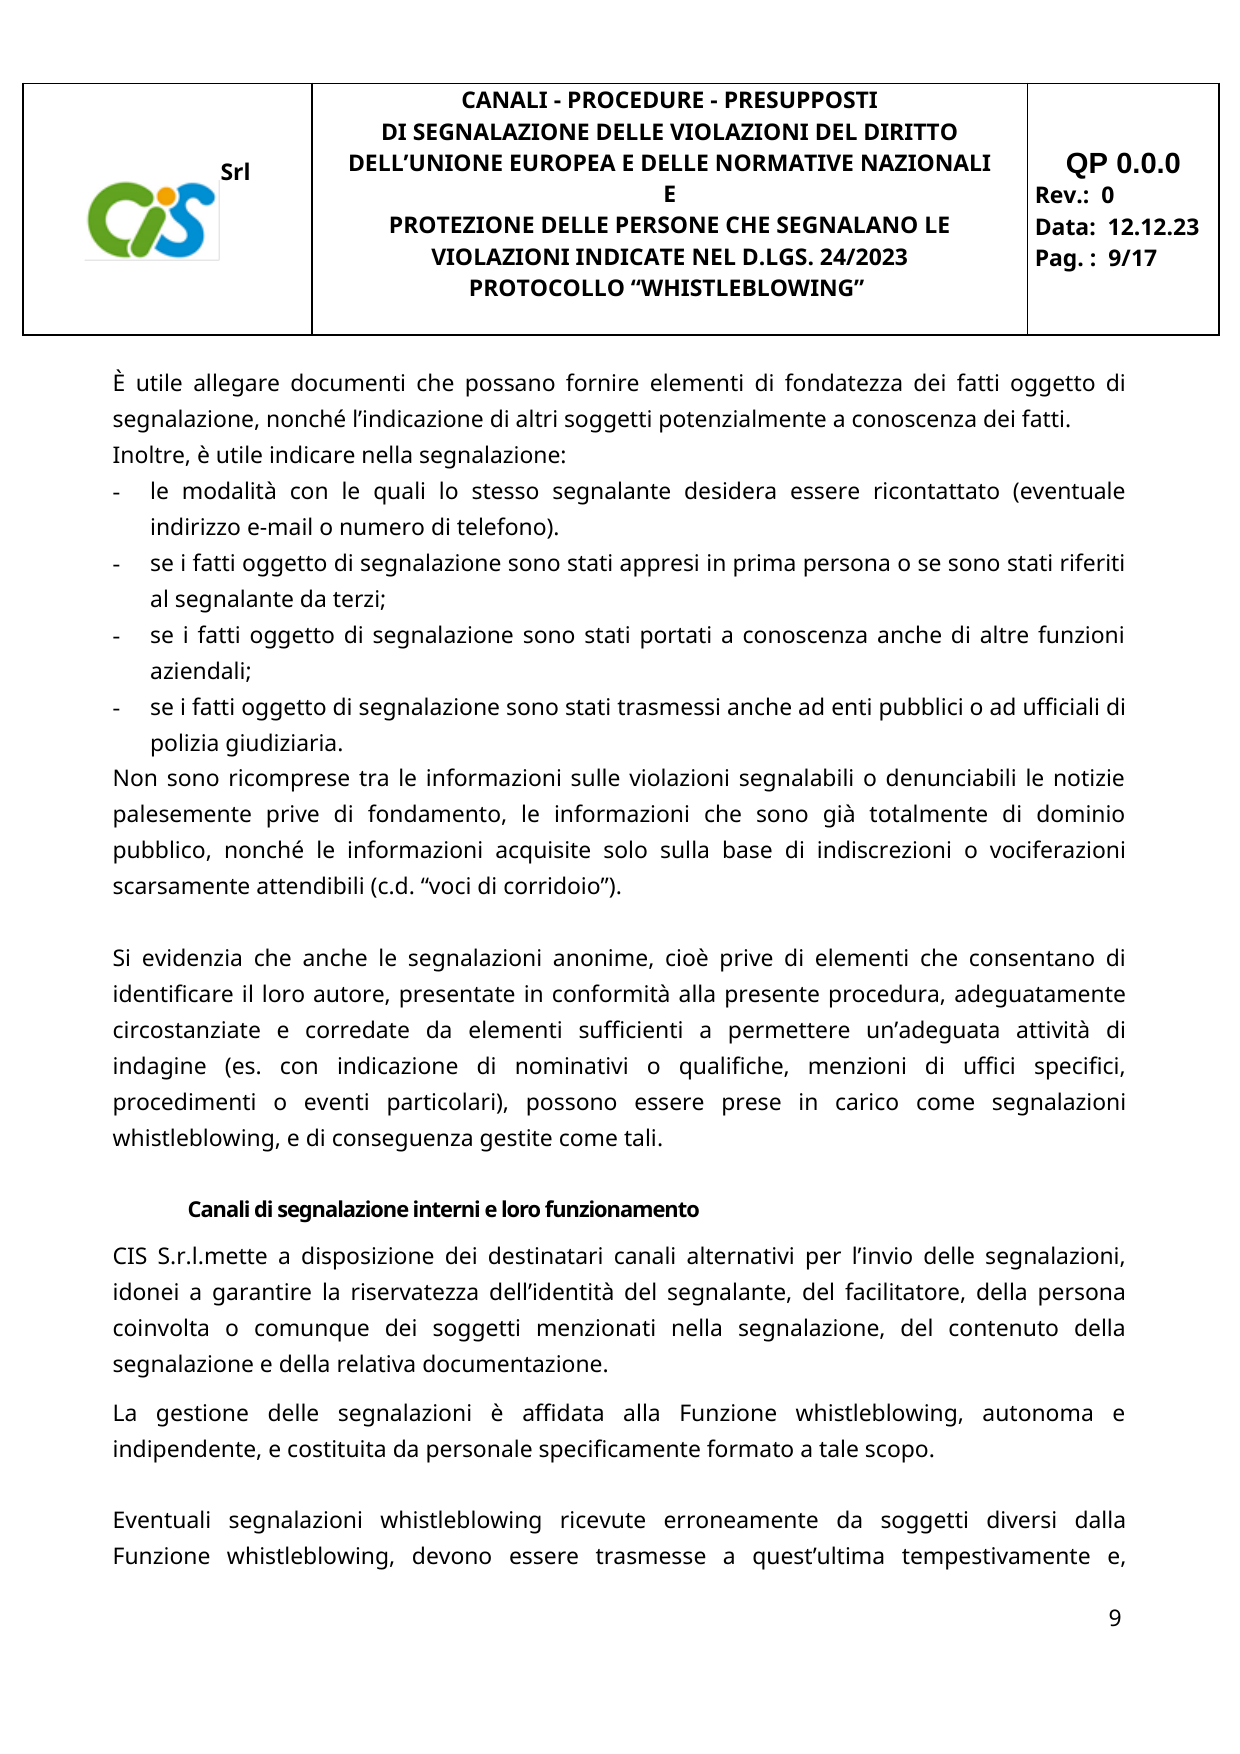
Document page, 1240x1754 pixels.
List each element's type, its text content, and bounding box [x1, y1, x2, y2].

list se i fatti oggetto di segnalazione sono stati portati a conoscenza anche di altre funzioni aziendali; [112, 619, 1127, 686]
list se i fatti oggetto di segnalazione sono stati trasmessi anche ad enti pubblici o ad ufficiali di polizia giudiziaria. [112, 691, 1127, 758]
list se i fatti oggetto di segnalazione sono stati appresi in prima persona o se sono stati riferiti al segnalante da terzi; [112, 547, 1127, 614]
text CIS S.r.l.mette a disposizione dei destinatari canali alternativi per l’invio delle segnalazioni, idonei a garantire la riservatezza dell’identità del segnalante, del facilitatore, della persona coinvolta o comunque dei soggetti menzionati nella segnalazione, del contenuto della segnalazione e della relativa documentazione. [112, 1240, 1127, 1379]
text La gestione delle segnalazioni è affidata alla Funzione whistleblowing, autonoma e indipendente, e costituita da personale specificamente formato a tale scopo. [112, 1397, 1127, 1464]
list le modalità con le quali lo stesso segnalante desidera essere ricontattato (eventuale indirizzo e-mail o numero di telefono). [112, 475, 1127, 542]
text Eventuali segnalazioni whistleblowing ricevute erroneamente da soggetti diversi dalla Funzione whistleblowing, devono essere trasmesse a quest’ultima tempestivamente e, [112, 1504, 1127, 1572]
subtitle Canali di segnalazione interni e loro funzionamento [187, 1194, 1127, 1223]
text Inoltre, è utile indicare nella segnalazione: [112, 439, 1127, 470]
text Si evidenzia che anche le segnalazioni anonime, cioè prive di elementi che consentano di identificare il loro autore, presentate in conformità alla presente procedura, adeguatamente circostanziate e corredate da elementi sufficienti a permettere un’adeguata attività di indagine (es. con indicazione di nominativi o qualifiche, menzioni di uffici specifici, procedimenti o eventi particolari), possono essere prese in carico come segnalazioni whistleblowing, e di conseguenza gestite come tali. [112, 942, 1127, 1153]
text È utile allegare documenti che possano fornire elementi di fondatezza dei fatti oggetto di segnalazione, nonché l’indicazione di altri soggetti potenzialmente a conoscenza dei fatti. [112, 367, 1127, 434]
text Non sono ricomprese tra le informazioni sulle violazioni segnalabili o denunciabili le notizie palesemente prive di fondamento, le informazioni che sono già totalmente di dominio pubblico, nonché le informazioni acquisite solo sulla base di indiscrezioni o vociferazioni scarsamente attendibili (c.d. “voci di corridoio”). [112, 762, 1127, 901]
